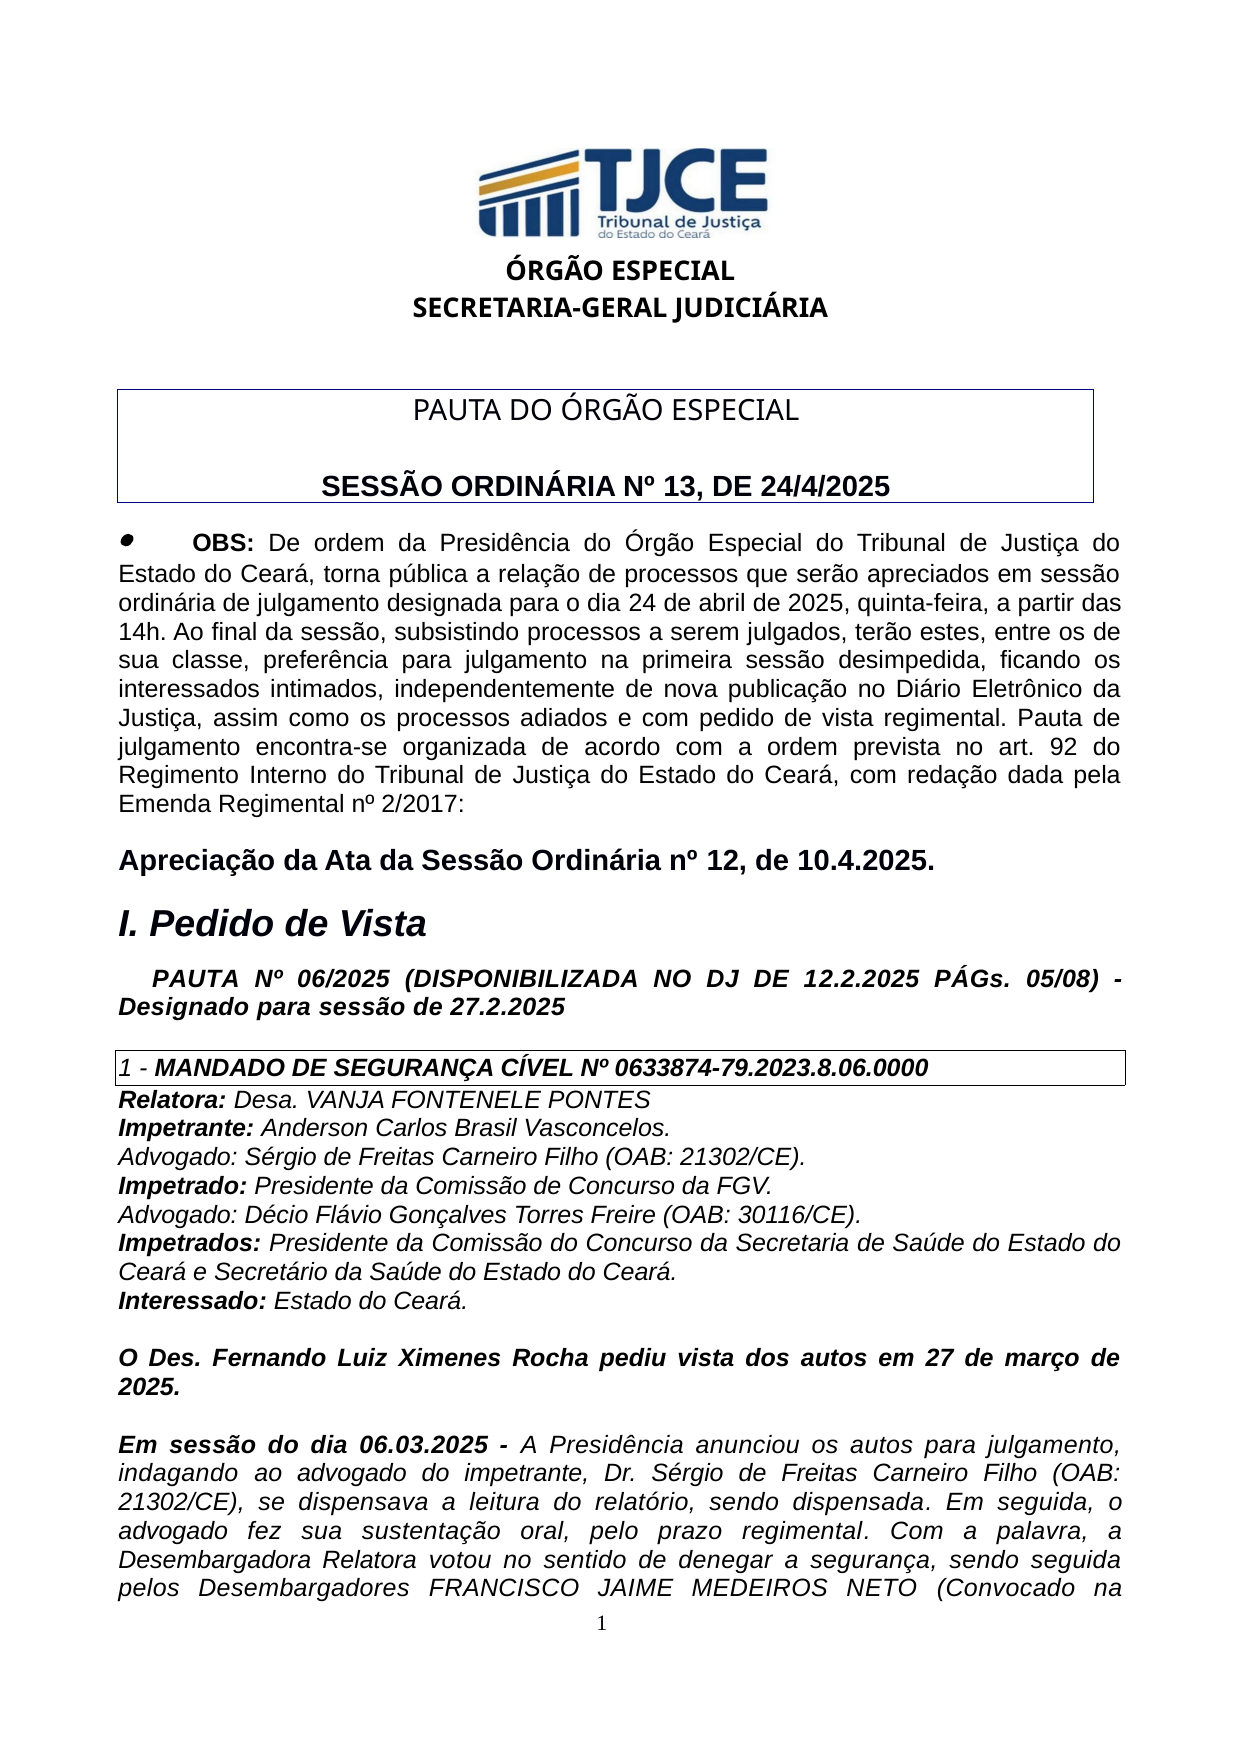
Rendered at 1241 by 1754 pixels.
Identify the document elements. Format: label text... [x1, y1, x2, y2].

list 1 - MANDADO DE SEGURANÇA CÍVEL Nº 0633874-79.2023.8.06.0000 [116, 1051, 1125, 1085]
list Impetrados: Presidente da Comissão do Concurso da Secretaria de Saúde do Estado do Ceará e Secretário da Saúde do Estado do Ceará. [118, 1228, 1122, 1286]
text SECRETARIA-GERAL JUDICIÁRIA [118, 289, 1122, 326]
list Impetrado: Presidente da Comissão de Concurso da FGV. [118, 1171, 1122, 1200]
text PAUTA DO ÓRGÃO ESPECIAL [118, 390, 1093, 429]
text I. Pedido de Vista [118, 901, 1122, 944]
list OBS: De ordem da Presidência do Órgão Especial do Tribunal de Justiça do Estado do Ceará, torna pública a relação de processos que serão apreciados em sessão ordinária de julgamento designada para o dia 24 de abril de 2025, quinta-feira, a partir das 14h. Ao final da sessão, subsistindo processos a serem julgados, terão estes, entre os de sua classe, preferência para julgamento na primeira sessão desimpedida, ficando os interessados intimados, independentemente de nova publicação no Diário Eletrônico da Justiça, assim como os processos adiados e com pedido de vista regimental. Pauta de julgamento encontra-se organizada de acordo com a ordem prevista no art. 92 do Regimento Interno do Tribunal de Justiça do Estado do Ceará, com redação dada pela Emenda Regimental nº 2/2017: [118, 528, 1122, 818]
text Sessão ordinária nº 13, de 24/4/2025 [118, 468, 1093, 502]
list Relatora: Desa. VANJA FONTENELE PONTES [118, 1086, 1122, 1113]
list  PAUTA Nº 06/2025 (DISPONIBILIZADA NO DJ DE 12.2.2025 PÁGs. 05/08) - Designado para sessão de 27.2.2025 [118, 964, 1122, 1021]
list Advogado: Sérgio de Freitas Carneiro Filho (OAB: 21302/CE). [118, 1142, 1122, 1171]
list Impetrante: Anderson Carlos Brasil Vasconcelos. [118, 1113, 1122, 1142]
text ÓRGÃO ESPECIAL [118, 252, 1122, 289]
list Interessado: Estado do Ceará. [118, 1286, 1122, 1315]
list O Des. Fernando Luiz Ximenes Rocha pediu vista dos autos em 27 de março de 2025. [118, 1343, 1122, 1401]
text Em sessão do dia 06.03.2025 - A Presidência anunciou os autos para julgamento, indagando ao advogado do impetrante, Dr. Sérgio de Freitas Carneiro Filho (OAB: 21302/CE), se dispensava a leitura do relatório, sendo dispensada. Em seguida, o advogado fez sua sustentação oral, pelo prazo regimental. Com a palavra, a Desembargadora Relatora votou no sentido de denegar a segurança, sendo seguida pelos Desembargadores FRANCISCO JAIME MEDEIROS NETO (Convocado na [118, 1430, 1122, 1602]
picture [469, 148, 777, 238]
text Apreciação da Ata da Sessão Ordinária nº 12, de 10.4.2025. [118, 843, 1122, 876]
list Advogado: Décio Flávio Gonçalves Torres Freire (OAB: 30116/CE). [118, 1200, 1122, 1228]
